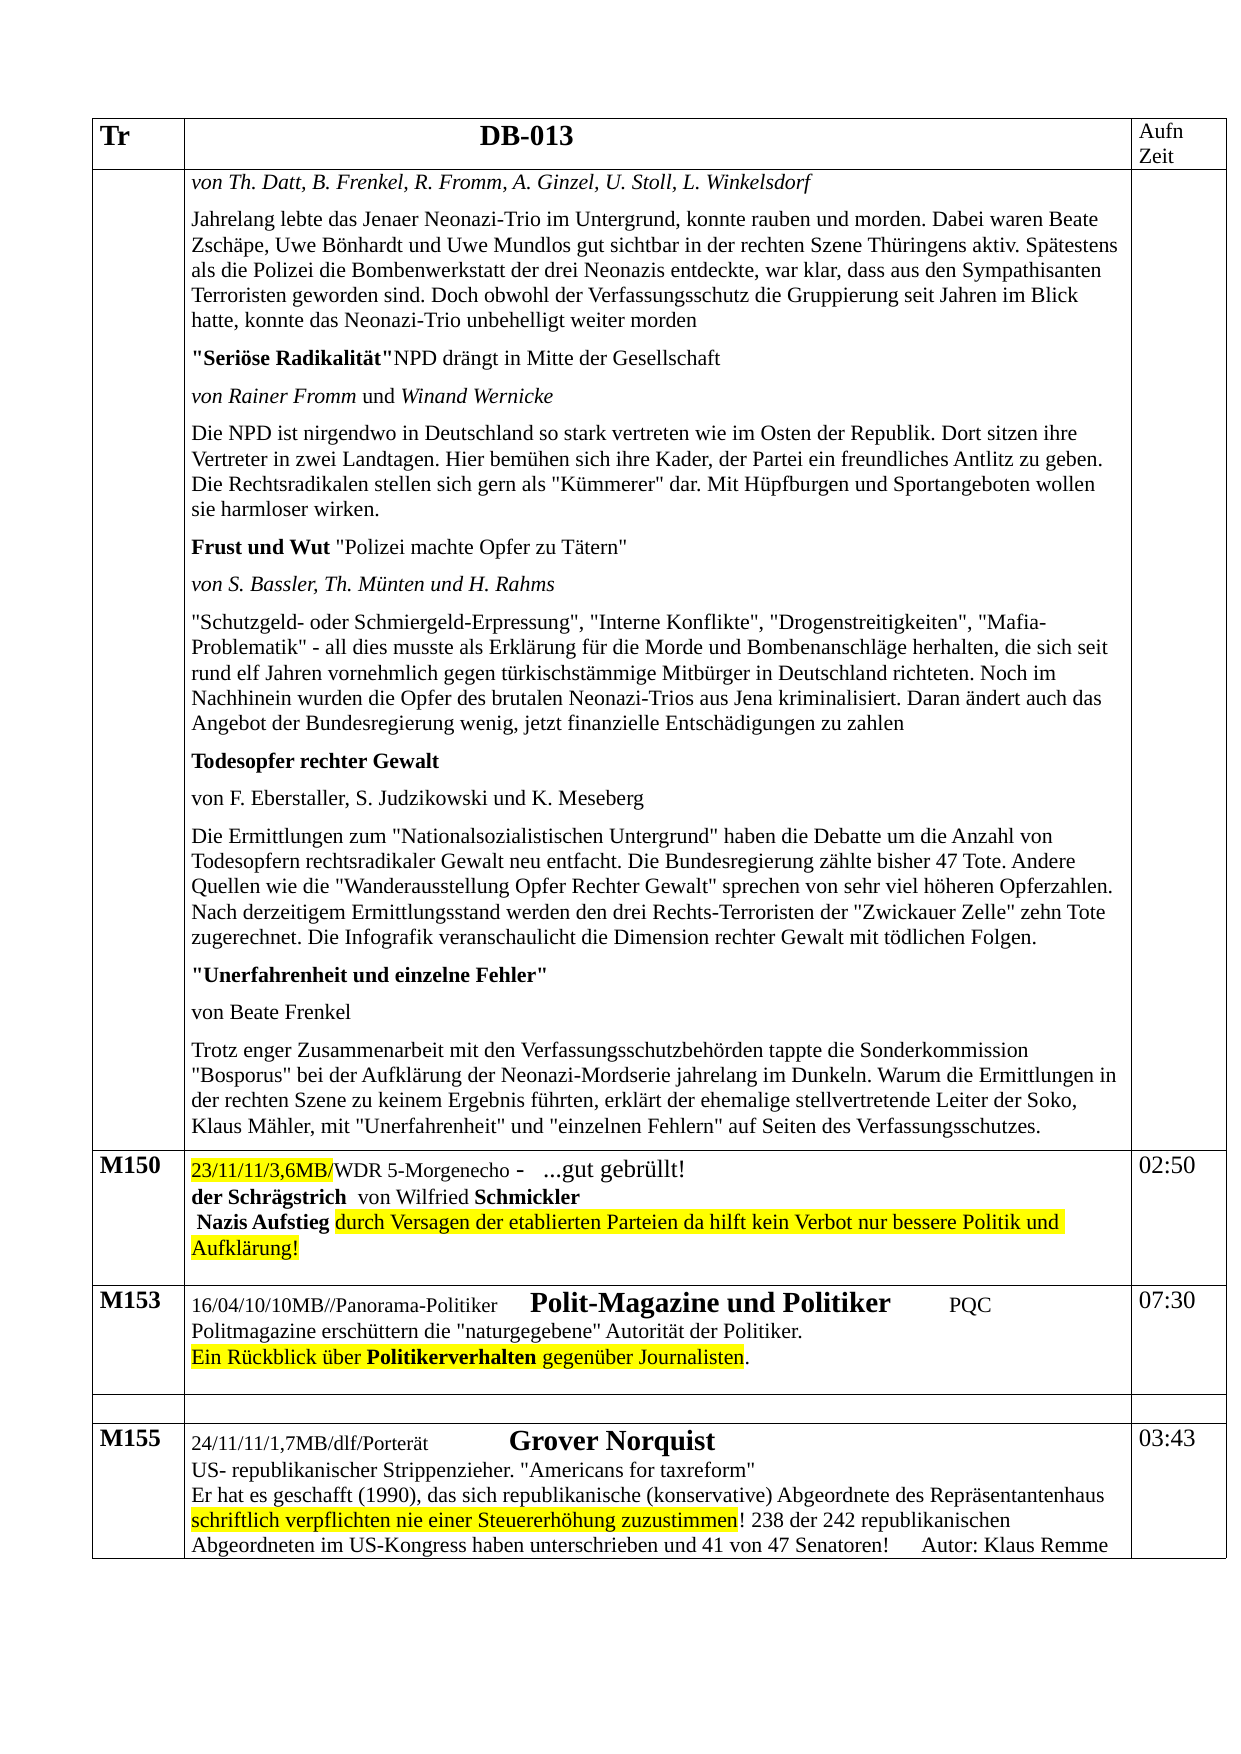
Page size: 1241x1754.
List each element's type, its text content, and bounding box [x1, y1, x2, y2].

table_cell M155 [93, 1424, 184, 1557]
table_cell M153 [93, 1286, 184, 1394]
table_cell 03:43 [1132, 1424, 1226, 1557]
table_cell 23/11/11/3,6MB/WDR 5-Morgenecho - ...gut gebrüllt! der Schrägstrich von Wilfried Schmickler Nazis Aufstieg durch Versagen der etablierten Parteien da hilft kein Verbot nur bessere Politik und Aufklärung! [185, 1151, 1131, 1285]
table_cell [185, 1395, 1131, 1423]
table_cell 07:30 [1132, 1286, 1226, 1394]
table_cell von Th. Datt, B. Frenkel, R. Fromm, A. Ginzel, U. Stoll, L. Winkelsdorf Jahrelang lebte das Jenaer Neonazi-Trio im Untergrund, konnte rauben und morden. Dabei waren Beate Zschäpe, Uwe Bönhardt und Uwe Mundlos gut sichtbar in der rechten Szene Thüringens aktiv. Spätestens als die Polizei die Bombenwerkstatt der drei Neonazis entdeckte, war klar, dass aus den Sympathisanten Terroristen geworden sind. Doch obwohl der Verfassungsschutz die Gruppierung seit Jahren im Blick hatte, konnte das Neonazi-Trio unbehelligt weiter morden "Seriöse Radikalität"NPD drängt in Mitte der Gesellschaft von Rainer Fromm und Winand Wernicke Die NPD ist nirgendwo in Deutschland so stark vertreten wie im Osten der Republik. Dort sitzen ihre Vertreter in zwei Landtagen. Hier bemühen sich ihre Kader, der Partei ein freundliches Antlitz zu geben. Die Rechtsradikalen stellen sich gern als "Kümmerer" dar. Mit Hüpfburgen und Sportangeboten wollen sie harmloser wirken. Frust und Wut "Polizei machte Opfer zu Tätern" von S. Bassler, Th. Münten und H. Rahms "Schutzgeld- oder Schmiergeld-Erpressung", "Interne Konflikte", "Drogenstreitigkeiten", "Mafia-Problematik" - all dies musste als Erklärung für die Morde und Bombenanschläge herhalten, die sich seit rund elf Jahren vornehmlich gegen türkischstämmige Mitbürger in Deutschland richteten. Noch im Nachhinein wurden die Opfer des brutalen Neonazi-Trios aus Jena kriminalisiert. Daran ändert auch das Angebot der Bundesregierung wenig, jetzt finanzielle Entschädigungen zu zahlen Todesopfer rechter Gewalt von F. Eberstaller, S. Judzikowski und K. Meseberg Die Ermittlungen zum "Nationalsozialistischen Untergrund" haben die Debatte um die Anzahl von Todesopfern rechtsradikaler Gewalt neu entfacht. Die Bundesregierung zählte bisher 47 Tote. Andere Quellen wie die "Wanderausstellung Opfer Rechter Gewalt" sprechen von sehr viel höheren Opferzahlen. Nach derzeitigem Ermittlungsstand werden den drei Rechts-Terroristen der "Zwickauer Zelle" zehn Tote zugerechnet. Die Infografik veranschaulicht die Dimension rechter Gewalt mit tödlichen Folgen. "Unerfahrenheit und einzelne Fehler" von Beate Frenkel Trotz enger Zusammenarbeit mit den Verfassungsschutzbehörden tappte die Sonderkommission "Bosporus" bei der Aufklärung der Neonazi-Mordserie jahrelang im Dunkeln. Warum die Ermittlungen in der rechten Szene zu keinem Ergebnis führten, erklärt der ehemalige stellvertretende Leiter der Soko, Klaus Mähler, mit "Unerfahrenheit" und "einzelnen Fehlern" auf Seiten des Verfassungsschutzes. [185, 170, 1131, 1150]
table_cell [1132, 170, 1226, 1150]
table_cell [1132, 1395, 1226, 1423]
table_header Tr [93, 119, 184, 169]
table_header Aufn Zeit [1132, 119, 1226, 169]
table_cell 02:50 [1132, 1151, 1226, 1285]
table_cell [93, 170, 184, 1150]
table_header DB-013 [185, 119, 1131, 169]
table_cell 16/04/10/10MB//Panorama-Politiker Polit-Magazine und Politiker PQC Politmagazine erschüttern die "naturgegebene" Autorität der Politiker. Ein Rückblick über Politikerverhalten gegenüber Journalisten. [185, 1286, 1131, 1394]
table_cell 24/11/11/1,7MB/dlf/Porterät Grover Norquist US- republikanischer Strippenzieher. "Americans for taxreform" Er hat es geschafft (1990), das sich republikanische (konservative) Abgeordnete des Repräsentantenhaus schriftlich verpflichten nie einer Steuererhöhung zuzustimmen! 238 der 242 republikanischen Abgeordneten im US-Kongress haben unterschrieben und 41 von 47 Senatoren! Autor: Klaus Remme [185, 1424, 1131, 1557]
table_cell [93, 1395, 184, 1423]
table_cell M150 [93, 1151, 184, 1285]
